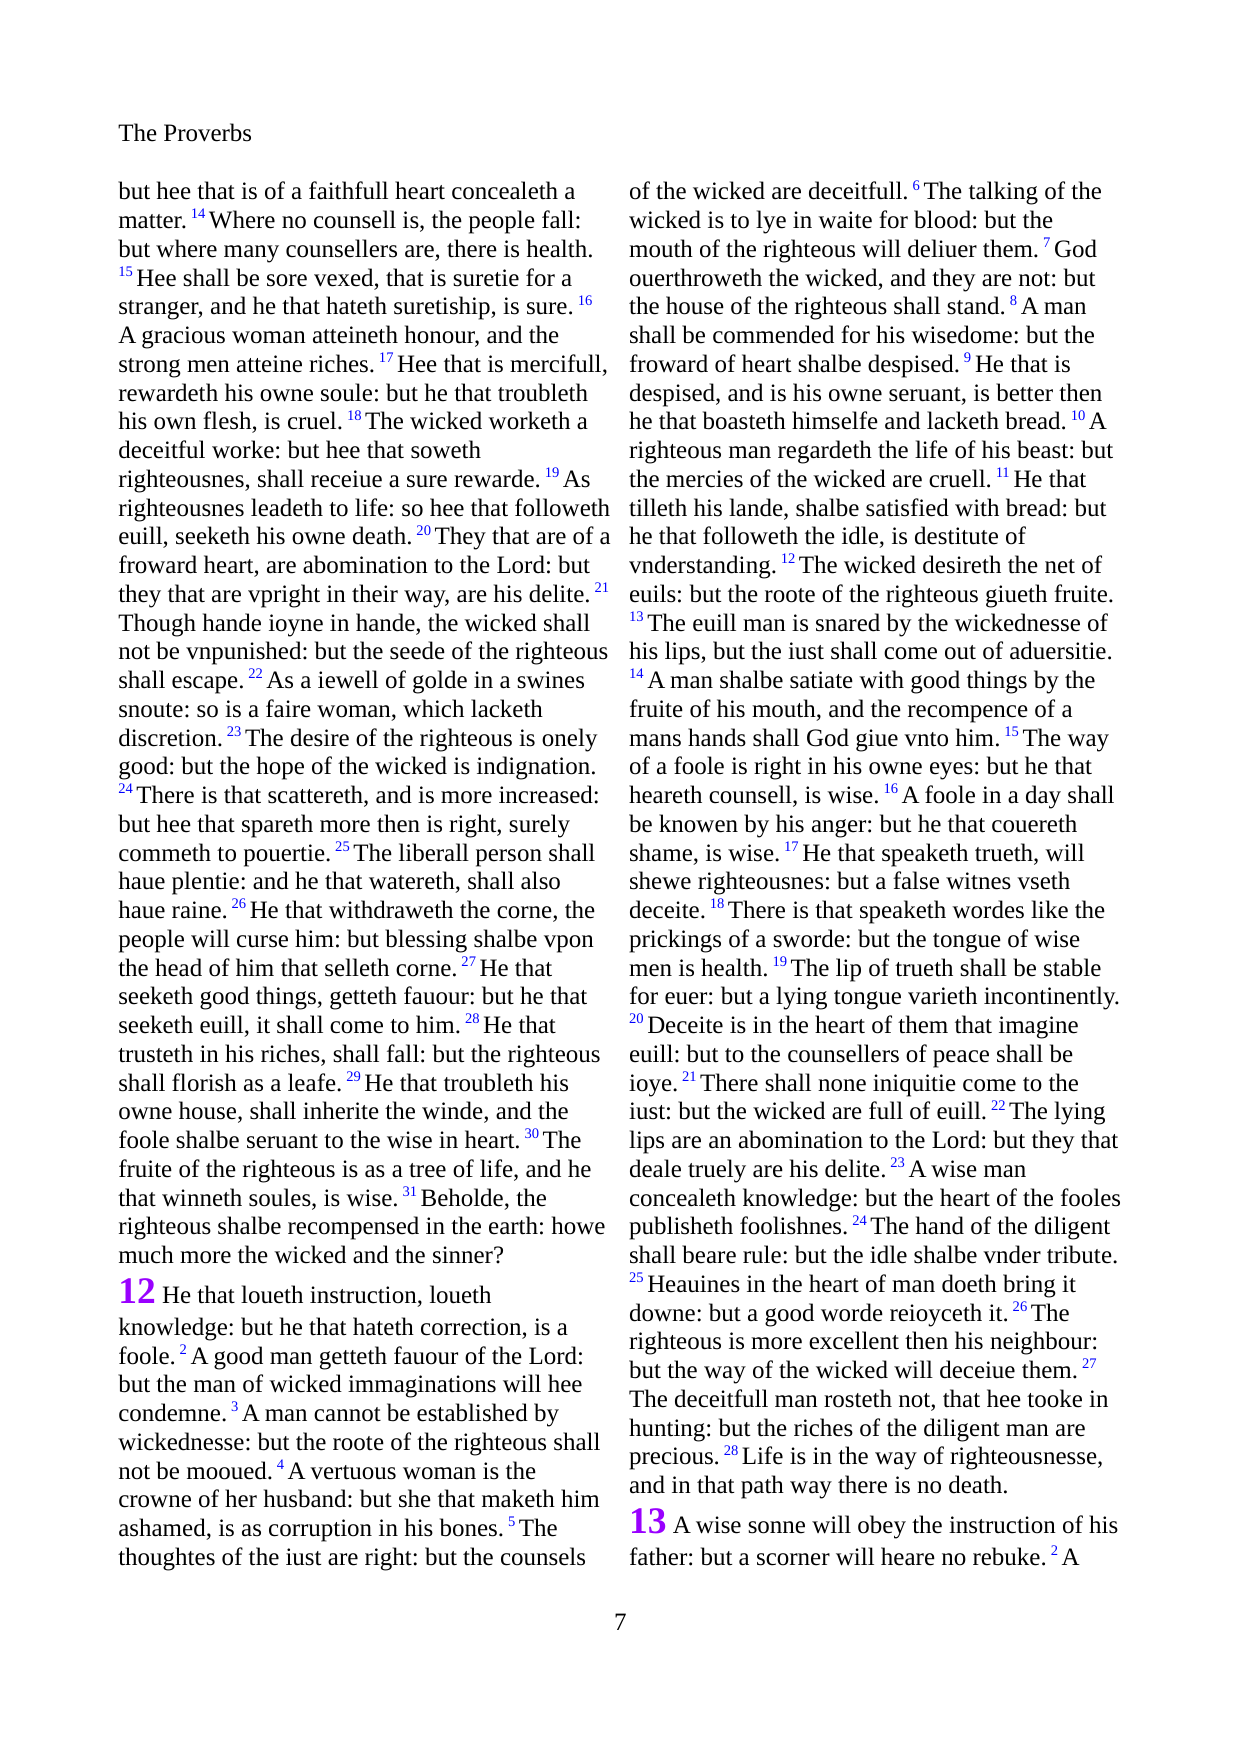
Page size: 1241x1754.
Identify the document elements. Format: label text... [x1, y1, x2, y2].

text 13 A wise sonne will obey the instruction of his father: but a scorner will heare no rebuke. 2 A [629, 1499, 1122, 1571]
text but hee that is of a faithfull heart concealeth a matter. 14 Where no counsell is, the people fall: but where many counsellers are, there is health. 15 Hee shall be sore vexed, that is suretie for a stranger, and he that hateth suretiship, is sure. 16 A gracious woman atteineth honour, and the strong men atteine riches. 17 Hee that is mercifull, rewardeth his owne soule: but he that troubleth his own flesh, is cruel. 18 The wicked worketh a deceitful worke: but hee that soweth righteousnes, shall receiue a sure rewarde. 19 As righteousnes leadeth to life: so hee that followeth euill, seeketh his owne death. 20 They that are of a froward heart, are abomination to the Lord: but they that are vpright in their way, are his delite. 21 Though hande ioyne in hande, the wicked shall not be vnpunished: but the seede of the righteous shall escape. 22 As a iewell of golde in a swines snoute: so is a faire woman, which lacketh discretion. 23 The desire of the righteous is onely good: but the hope of the wicked is indignation. 24 There is that scattereth, and is more increased: but hee that spareth more then is right, surely commeth to pouertie. 25 The liberall person shall haue plentie: and he that watereth, shall also haue raine. 26 He that withdraweth the corne, the people will curse him: but blessing shalbe vpon the head of him that selleth corne. 27 He that seeketh good things, getteth fauour: but he that seeketh euill, it shall come to him. 28 He that trusteth in his riches, shall fall: but the righteous shall florish as a leafe. 29 He that troubleth his owne house, shall inherite the winde, and the foole shalbe seruant to the wise in heart. 30 The fruite of the righteous is as a tree of life, and he that winneth soules, is wise. 31 Beholde, the righteous shalbe recompensed in the earth: howe much more the wicked and the sinner? [118, 176, 611, 1269]
text of the wicked are deceitfull. 6 The talking of the wicked is to lye in waite for blood: but the mouth of the righteous will deliuer them. 7 God ouerthroweth the wicked, and they are not: but the house of the righteous shall stand. 8 A man shall be commended for his wisedome: but the froward of heart shalbe despised. 9 He that is despised, and is his owne seruant, is better then he that boasteth himselfe and lacketh bread. 10 A righteous man regardeth the life of his beast: but the mercies of the wicked are cruell. 11 He that tilleth his lande, shalbe satisfied with bread: but he that followeth the idle, is destitute of vnderstanding. 12 The wicked desireth the net of euils: but the roote of the righteous giueth fruite. 13 The euill man is snared by the wickednesse of his lips, but the iust shall come out of aduersitie. 14 A man shalbe satiate with good things by the fruite of his mouth, and the recompence of a mans hands shall God giue vnto him. 15 The way of a foole is right in his owne eyes: but he that heareth counsell, is wise. 16 A foole in a day shall be knowen by his anger: but he that couereth shame, is wise. 17 He that speaketh trueth, will shewe righteousnes: but a false witnes vseth deceite. 18 There is that speaketh wordes like the prickings of a sworde: but the tongue of wise men is health. 19 The lip of trueth shall be stable for euer: but a lying tongue varieth incontinently. 20 Deceite is in the heart of them that imagine euill: but to the counsellers of peace shall be ioye. 21 There shall none iniquitie come to the iust: but the wicked are full of euill. 22 The lying lips are an abomination to the Lord: but they that deale truely are his delite. 23 A wise man concealeth knowledge: but the heart of the fooles publisheth foolishnes. 24 The hand of the diligent shall beare rule: but the idle shalbe vnder tribute. 25 Heauines in the heart of man doeth bring it downe: but a good worde reioyceth it. 26 The righteous is more excellent then his neighbour: but the way of the wicked will deceiue them. 27 The deceitfull man rosteth not, that hee tooke in hunting: but the riches of the diligent man are precious. 28 Life is in the way of righteousnesse, and in that path way there is no death. [629, 176, 1122, 1499]
text 12 He that loueth instruction, loueth knowledge: but he that hateth correction, is a foole. 2 A good man getteth fauour of the Lord: but the man of wicked immaginations will hee condemne. 3 A man cannot be established by wickednesse: but the roote of the righteous shall not be mooued. 4 A vertuous woman is the crowne of her husband: but she that maketh him ashamed, is as corruption in his bones. 5 The thoughtes of the iust are right: but the counsels [118, 1269, 611, 1571]
